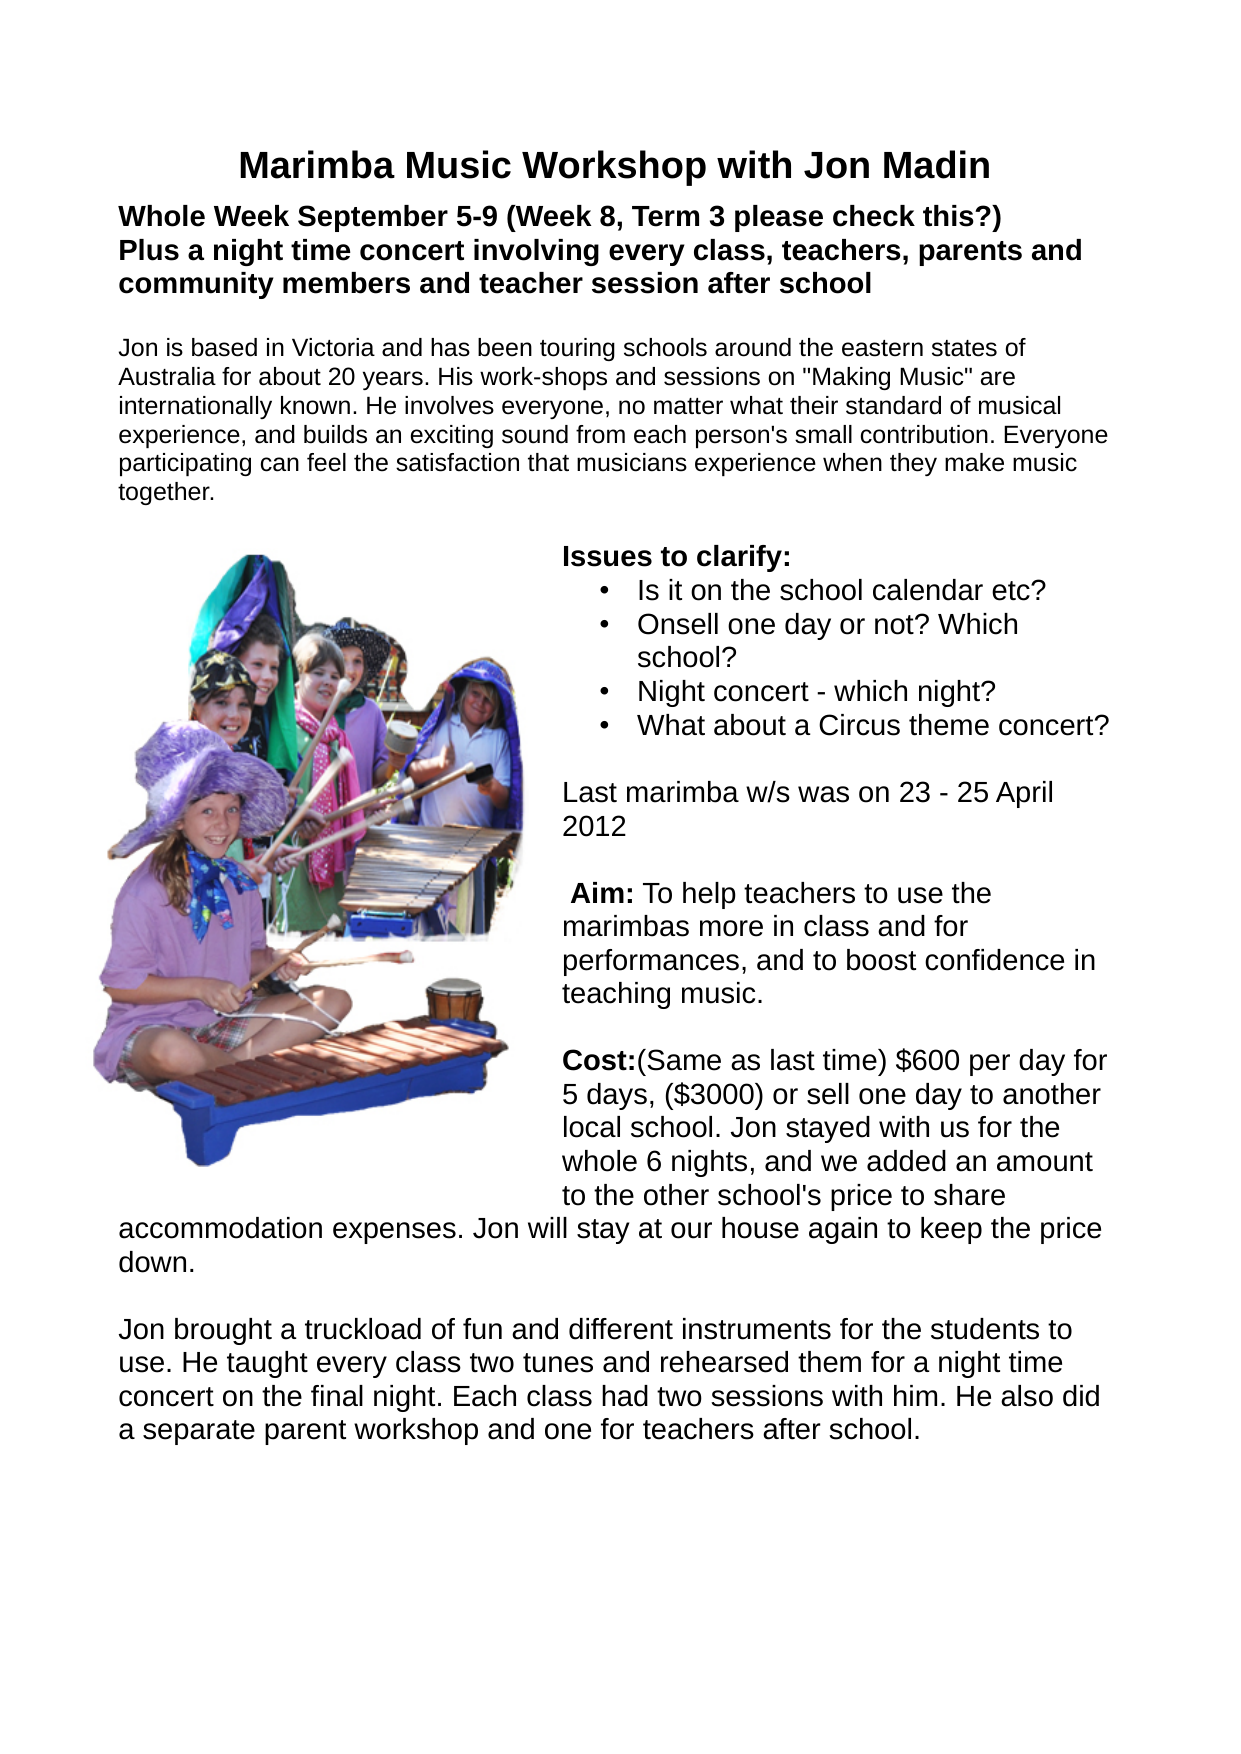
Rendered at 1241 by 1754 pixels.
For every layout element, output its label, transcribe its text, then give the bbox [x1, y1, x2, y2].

text Aim: To help teachers to use the marimbas more in class and for performances, and to boost confidence in teaching music. [533, 876, 1122, 1010]
picture [85, 548, 533, 1167]
list Night concert - which night? [533, 674, 1122, 708]
list What about a Circus theme concert? [533, 708, 1122, 742]
text Issues to clarify: [118, 539, 1122, 573]
text Jon brought a truckload of fun and different instruments for the students to use. He taught every class two tunes and rehearsed them for a night time concert on the final night. Each class had two sessions with him. He also did a separate parent workshop and one for teachers after school. [118, 1312, 1122, 1446]
list Is it on the school calendar etc? [533, 573, 1122, 607]
subtitle Marimba Music Workshop with Jon Madin [118, 143, 1122, 187]
text Last marimba w/s was on 23 - 25 April 2012 [533, 775, 1122, 842]
text Jon is based in Victoria and has been touring schools around the eastern states of Australia for about 20 years. His work-shops and sessions on "Making Music" are internationally known. He involves everyone, no matter what their standard of musical experience, and builds an exciting sound from each person's small contribution. Everyone participating can feel the satisfaction that musicians experience when they make music together. [118, 333, 1122, 506]
text Cost:(Same as last time) $600 per day for 5 days, ($3000) or sell one day to another local school. Jon stayed with us for the whole 6 nights, and we added an amount to the other school's price to share accommodation expenses. Jon will stay at our house again to keep the price down. [118, 1043, 1122, 1278]
text Plus a night time concert involving every class, teachers, parents and community members and teacher session after school [118, 233, 1122, 300]
list Onsell one day or not? Which school? [533, 607, 1122, 674]
text Whole Week September 5-9 (Week 8, Term 3 please check this?) [118, 199, 1122, 233]
